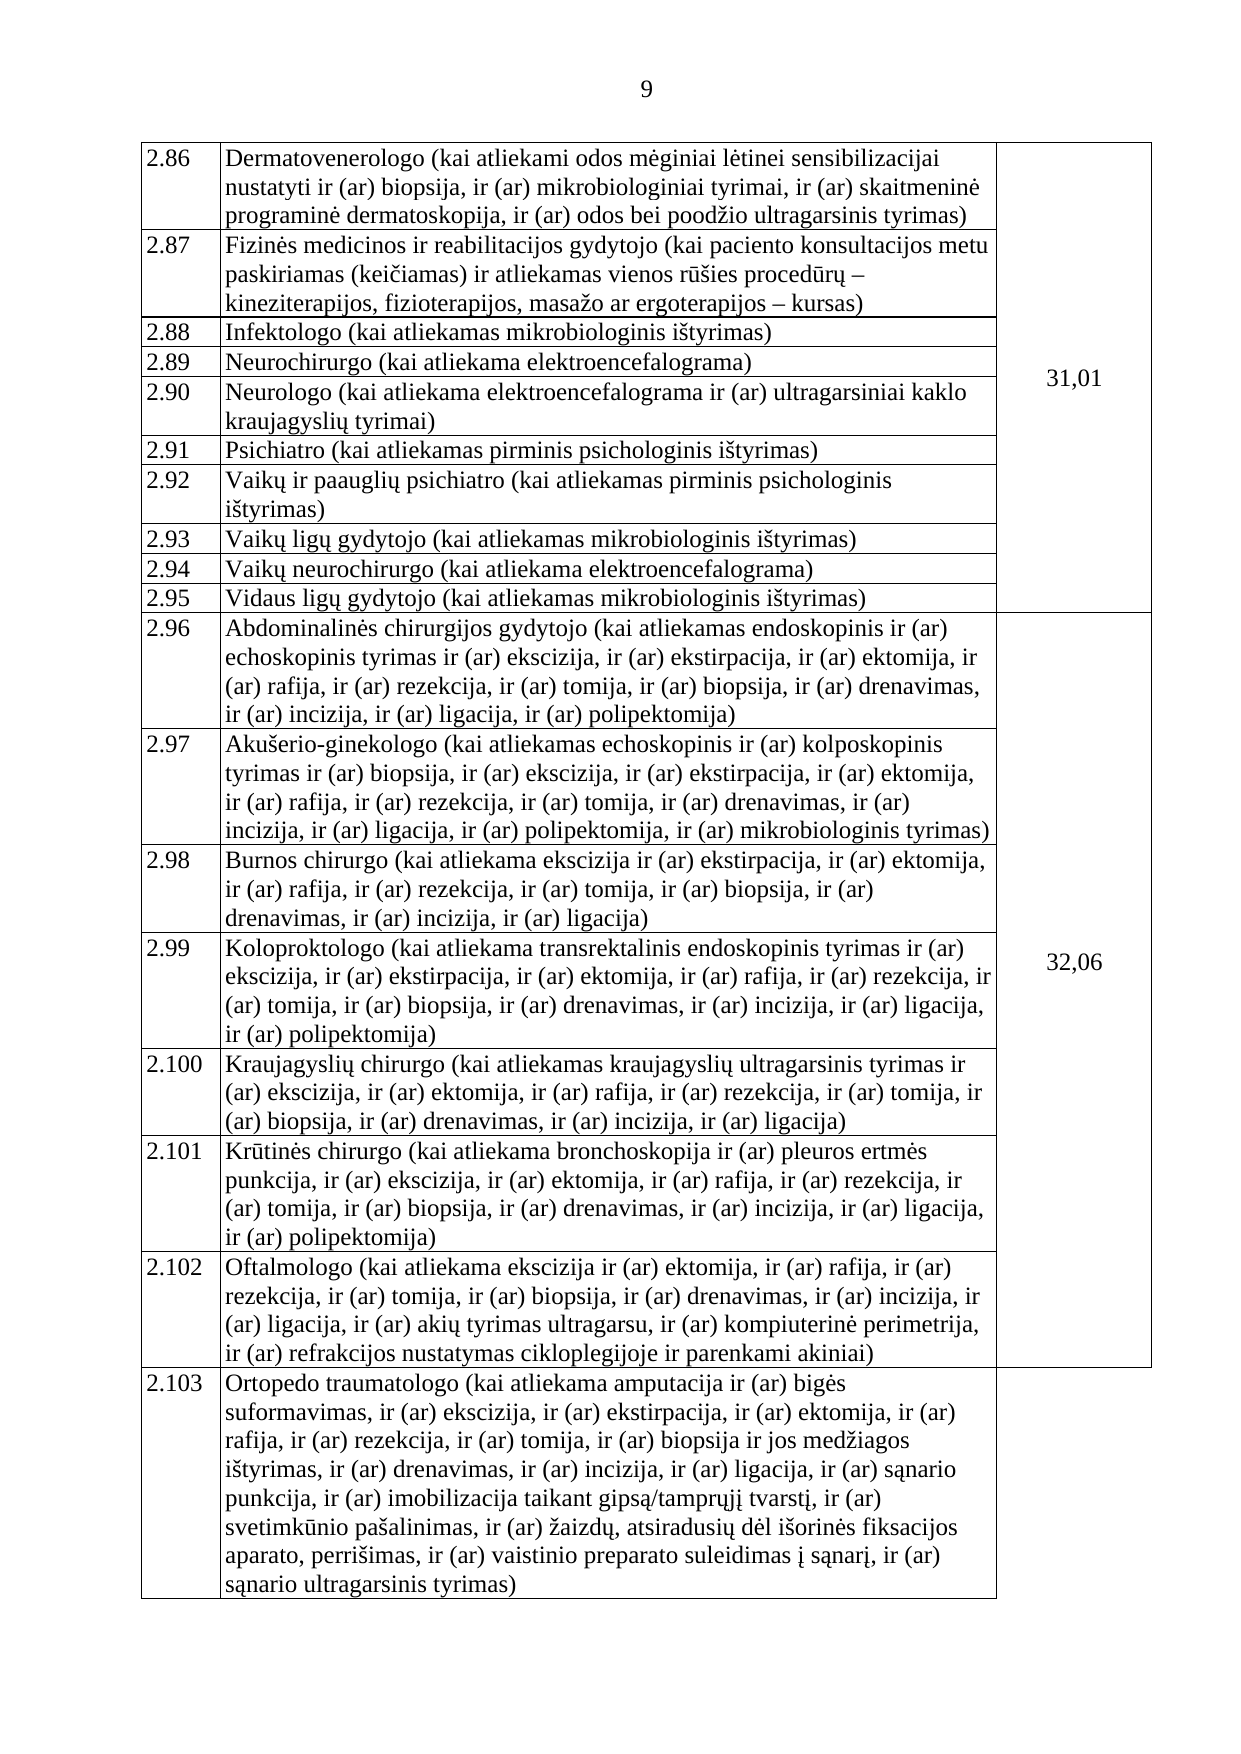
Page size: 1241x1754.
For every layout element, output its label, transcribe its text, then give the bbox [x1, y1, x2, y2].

table_cell 2.93 [142, 524, 146, 553]
table_cell 2.101 [142, 1136, 220, 1251]
table_cell 2.89 [142, 347, 146, 376]
table_cell 2.103 [142, 1368, 220, 1598]
table_cell 2.90 [142, 377, 220, 434]
table_cell 2.98 [142, 845, 220, 932]
table_cell 2.102 [142, 1252, 220, 1367]
table_cell 2.96 [142, 613, 220, 728]
table_cell 2.88 [142, 318, 146, 346]
table_cell 2.92 [142, 465, 220, 523]
table_cell 2.91 [142, 436, 146, 464]
table_cell 2.100 [142, 1049, 220, 1135]
table_cell 2.86 [142, 143, 220, 229]
table_cell 31,01 [997, 143, 1151, 612]
table_cell 2.87 [142, 230, 220, 316]
table_cell 2.95 [142, 584, 146, 612]
table_cell 2.97 [142, 729, 220, 844]
table_cell 2.94 [142, 554, 146, 582]
table_cell 32,06 [997, 613, 1151, 1367]
table_cell 2.99 [142, 933, 220, 1048]
